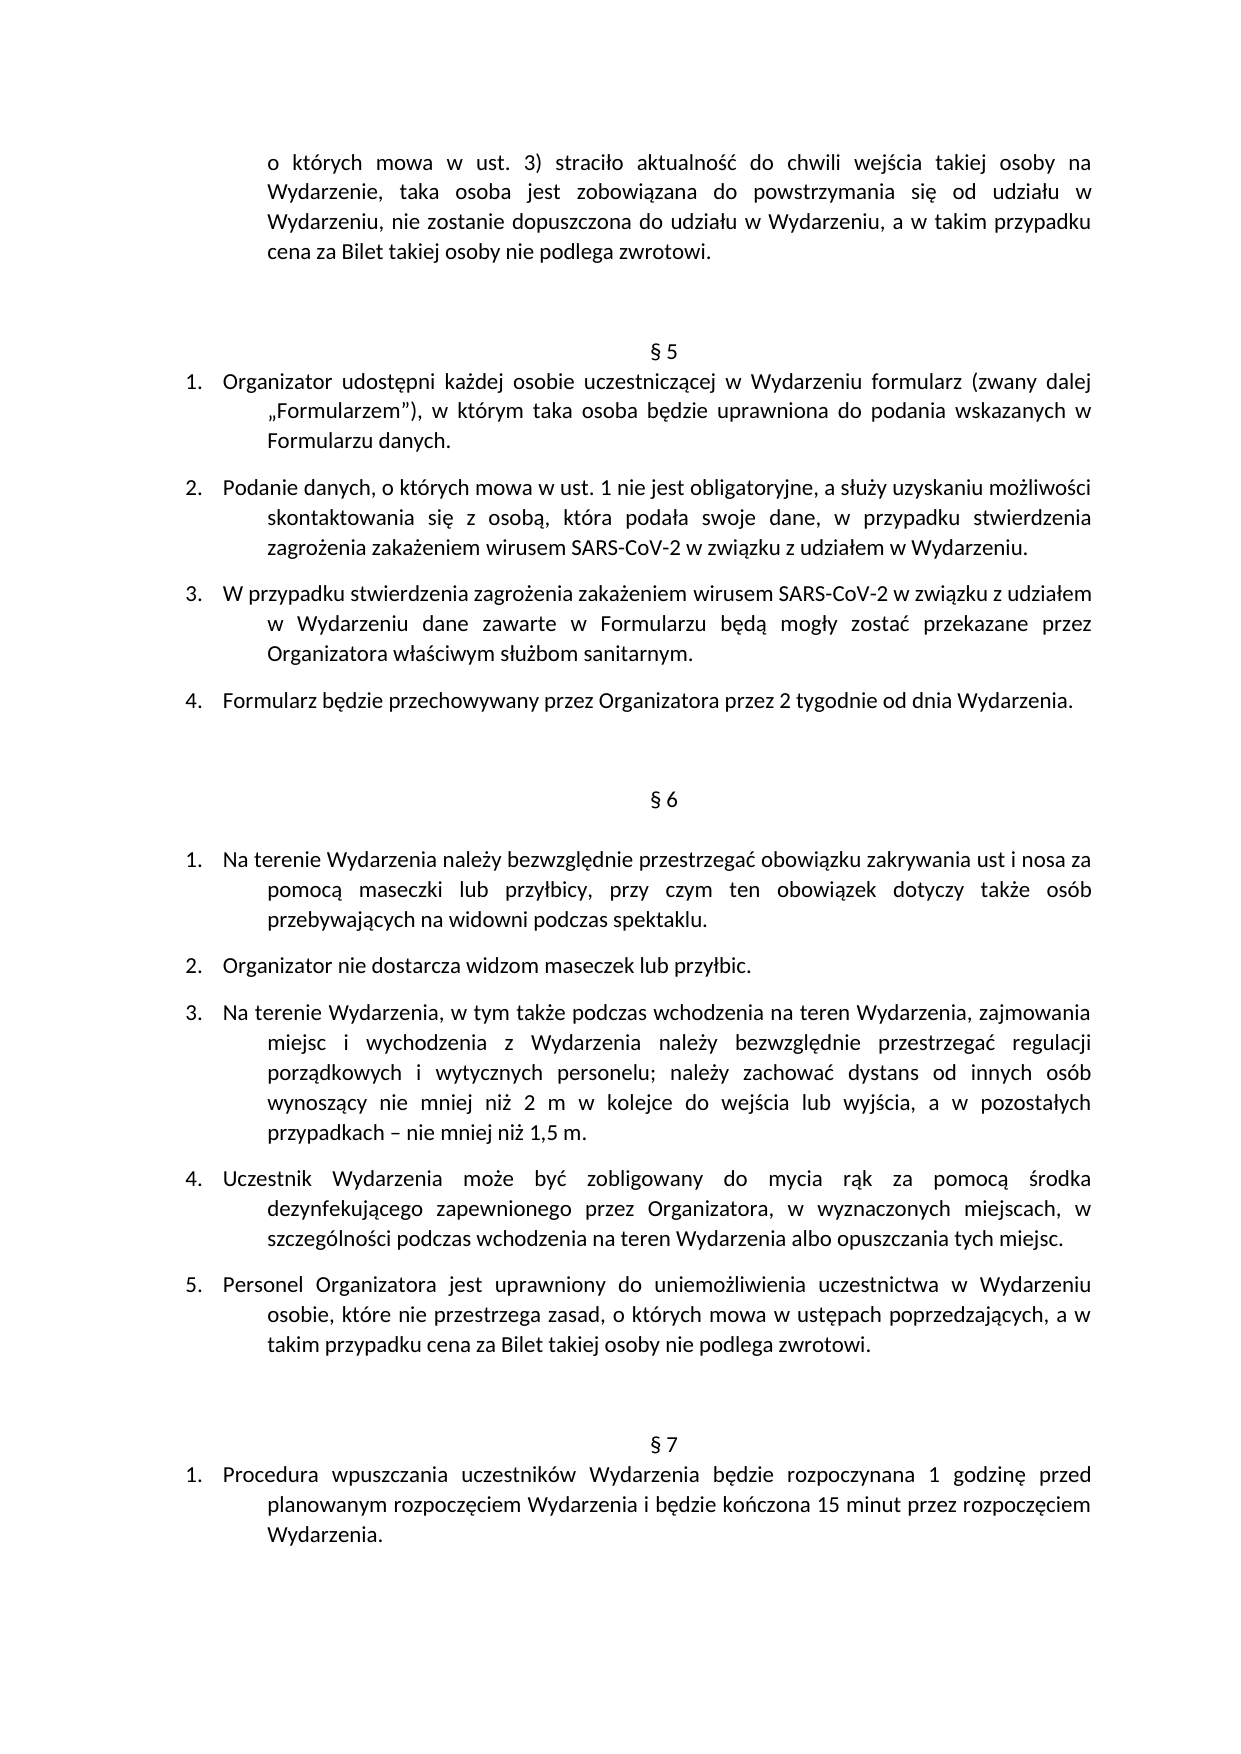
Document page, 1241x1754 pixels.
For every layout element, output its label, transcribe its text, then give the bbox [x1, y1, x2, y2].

list Na terenie Wydarzenia, w tym także podczas wchodzenia na teren Wydarzenia, zajmowania miejsc i wychodzenia z Wydarzenia należy bezwzględnie przestrzegać regulacji porządkowych i wytycznych personelu; należy zachować dystans od innych osób wynoszący nie mniej niż 2 m w kolejce do wejścia lub wyjścia, a w pozostałych przypadkach – nie mniej niż 1,5 m. [185, 998, 1093, 1146]
list Procedura wpuszczania uczestników Wydarzenia będzie rozpoczynana 1 godzinę przed planowanym rozpoczęciem Wydarzenia i będzie kończona 15 minut przez rozpoczęciem Wydarzenia. [185, 1460, 1093, 1548]
list Podanie danych, o których mowa w ust. 1 nie jest obligatoryjne, a służy uzyskaniu możliwości skontaktowania się z osobą, która podała swoje dane, w przypadku stwierdzenia zagrożenia zakażeniem wirusem SARS-CoV-2 w związku z udziałem w Wydarzeniu. [185, 473, 1093, 561]
list o których mowa w ust. 3) straciło aktualność do chwili wejścia takiej osoby na Wydarzenie, taka osoba jest zobowiązana do powstrzymania się od udziału w Wydarzeniu, nie zostanie dopuszczona do udziału w Wydarzeniu, a w takim przypadku cena za Bilet takiej osoby nie podlega zwrotowi. [185, 148, 1093, 265]
list Personel Organizatora jest uprawniony do uniemożliwienia uczestnictwa w Wydarzeniu osobie, które nie przestrzega zasad, o których mowa w ustępach poprzedzających, a w takim przypadku cena za Bilet takiej osoby nie podlega zwrotowi. [185, 1271, 1093, 1358]
list Na terenie Wydarzenia należy bezwzględnie przestrzegać obowiązku zakrywania ust i nosa za pomocą maseczki lub przyłbicy, przy czym ten obowiązek dotyczy także osób przebywających na widowni podczas spektaklu. [185, 845, 1093, 933]
list Organizator udostępni każdej osobie uczestniczącej w Wydarzeniu formularz (zwany dalej „Formularzem”), w którym taka osoba będzie uprawniona do podania wskazanych w Formularzu danych. [185, 367, 1093, 454]
list W przypadku stwierdzenia zagrożenia zakażeniem wirusem SARS-CoV-2 w związku z udziałem w Wydarzeniu dane zawarte w Formularzu będą mogły zostać przekazane przez Organizatora właściwym służbom sanitarnym. [185, 579, 1093, 667]
list Uczestnik Wydarzenia może być zobligowany do mycia rąk za pomocą środka dezynfekującego zapewnionego przez Organizatora, w wyznaczonych miejscach, w szczególności podczas wchodzenia na teren Wydarzenia albo opuszczania tych miejsc. [185, 1164, 1093, 1252]
list Formularz będzie przechowywany przez Organizatora przez 2 tygodnie od dnia Wydarzenia. [185, 686, 1093, 714]
list Organizator nie dostarcza widzom maseczek lub przyłbic. [185, 952, 1093, 979]
